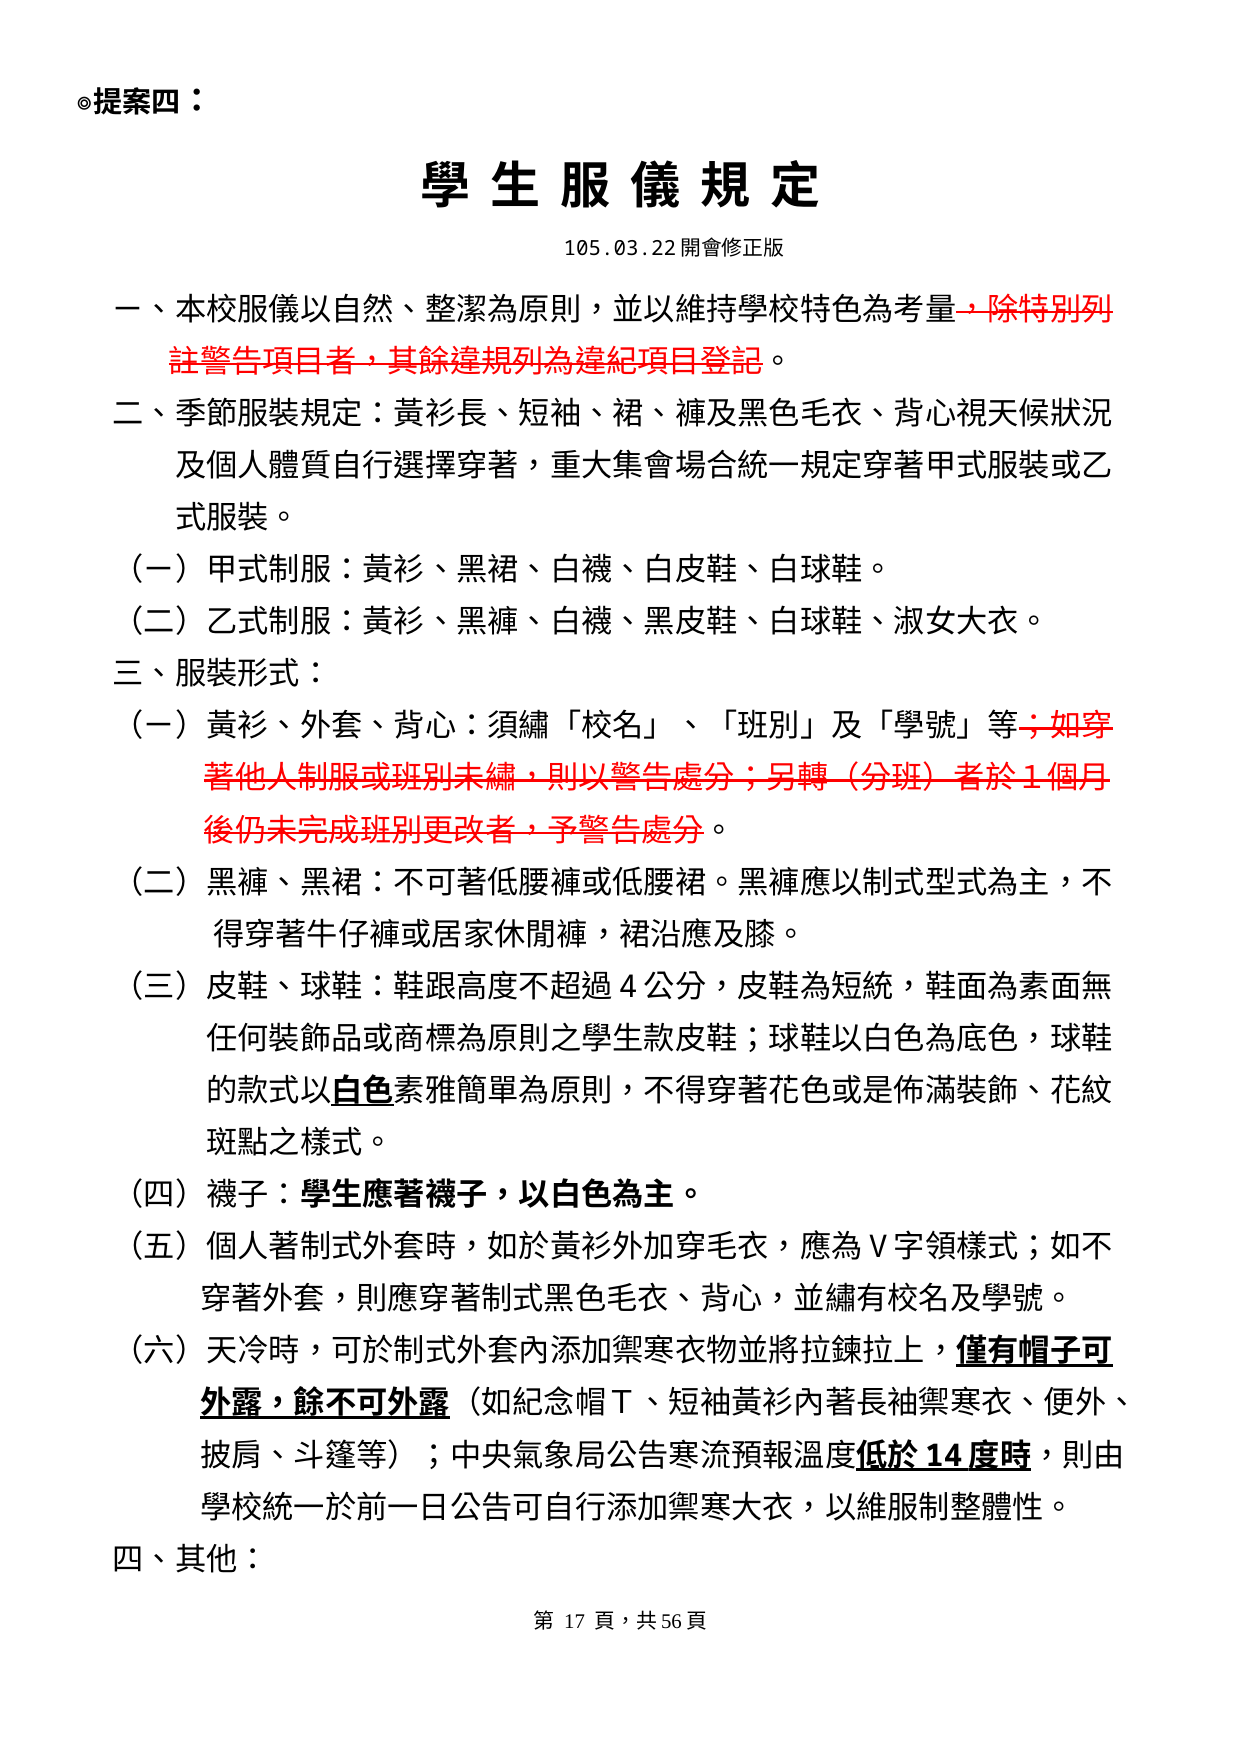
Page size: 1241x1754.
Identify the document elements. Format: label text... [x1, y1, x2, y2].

text （四）襪子：學生應著襪子，以白色為主。 [112, 1164, 1128, 1216]
text （ㄧ）黃衫、外套、背心：須繡「校名」、「班別」及「學號」等；如穿著他人制服或班別未繡，則以警告處分；另轉（分班）者於１個月後仍未完成班別更改者，予警告處分。 [112, 695, 1128, 851]
text （二）黑褲、黑裙：不可著低腰褲或低腰裙。黑褲應以制式型式為主，不得穿著牛仔褲或居家休閒褲，裙沿應及膝。 [112, 851, 1128, 956]
text 學生服儀規定 [112, 162, 1128, 214]
text （三）皮鞋、球鞋：鞋跟高度不超過4公分，皮鞋為短統，鞋面為素面無任何裝飾品或商標為原則之學生款皮鞋；球鞋以白色為底色，球鞋的款式以白色素雅簡單為原則，不得穿著花色或是佈滿裝飾、花紋斑點之樣式。 [112, 956, 1128, 1164]
text 四、其他： [112, 1528, 1128, 1581]
text （二）乙式制服：黃衫、黑褲、白襪、黑皮鞋、白球鞋、淑女大衣。 [112, 591, 1128, 643]
text （六）天冷時，可於制式外套內添加禦寒衣物並將拉鍊拉上，僅有帽子可外露，餘不可外露（如紀念帽Ｔ、短袖黃衫內著長袖禦寒衣、便外、披肩、斗篷等）；中央氣象局公告寒流預報溫度低於14度時，則由學校統一於前一日公告可自行添加禦寒大衣，以維服制整體性。 [112, 1320, 1128, 1528]
text （五）個人著制式外套時，如於黃衫外加穿毛衣，應為V字領樣式；如不穿著外套，則應穿著制式黑色毛衣、背心，並繡有校名及學號。 [112, 1216, 1128, 1320]
text ◎提案四： [75, 74, 1186, 122]
text （ㄧ）甲式制服：黃衫、黑裙、白襪、白皮鞋、白球鞋。 [112, 539, 1128, 591]
text 105.03.22開會修正版 [112, 214, 1128, 266]
text 二、季節服裝規定：黃衫長、短袖、裙、褲及黑色毛衣、背心視天候狀況及個人體質自行選擇穿著，重大集會場合統一規定穿著甲式服裝或乙式服裝。 [112, 383, 1128, 539]
text 三、服裝形式： [112, 643, 1128, 695]
text ㄧ、本校服儀以自然、整潔為原則，並以維持學校特色為考量，除特別列註警告項目者，其餘違規列為違紀項目登記。 [112, 278, 1128, 383]
